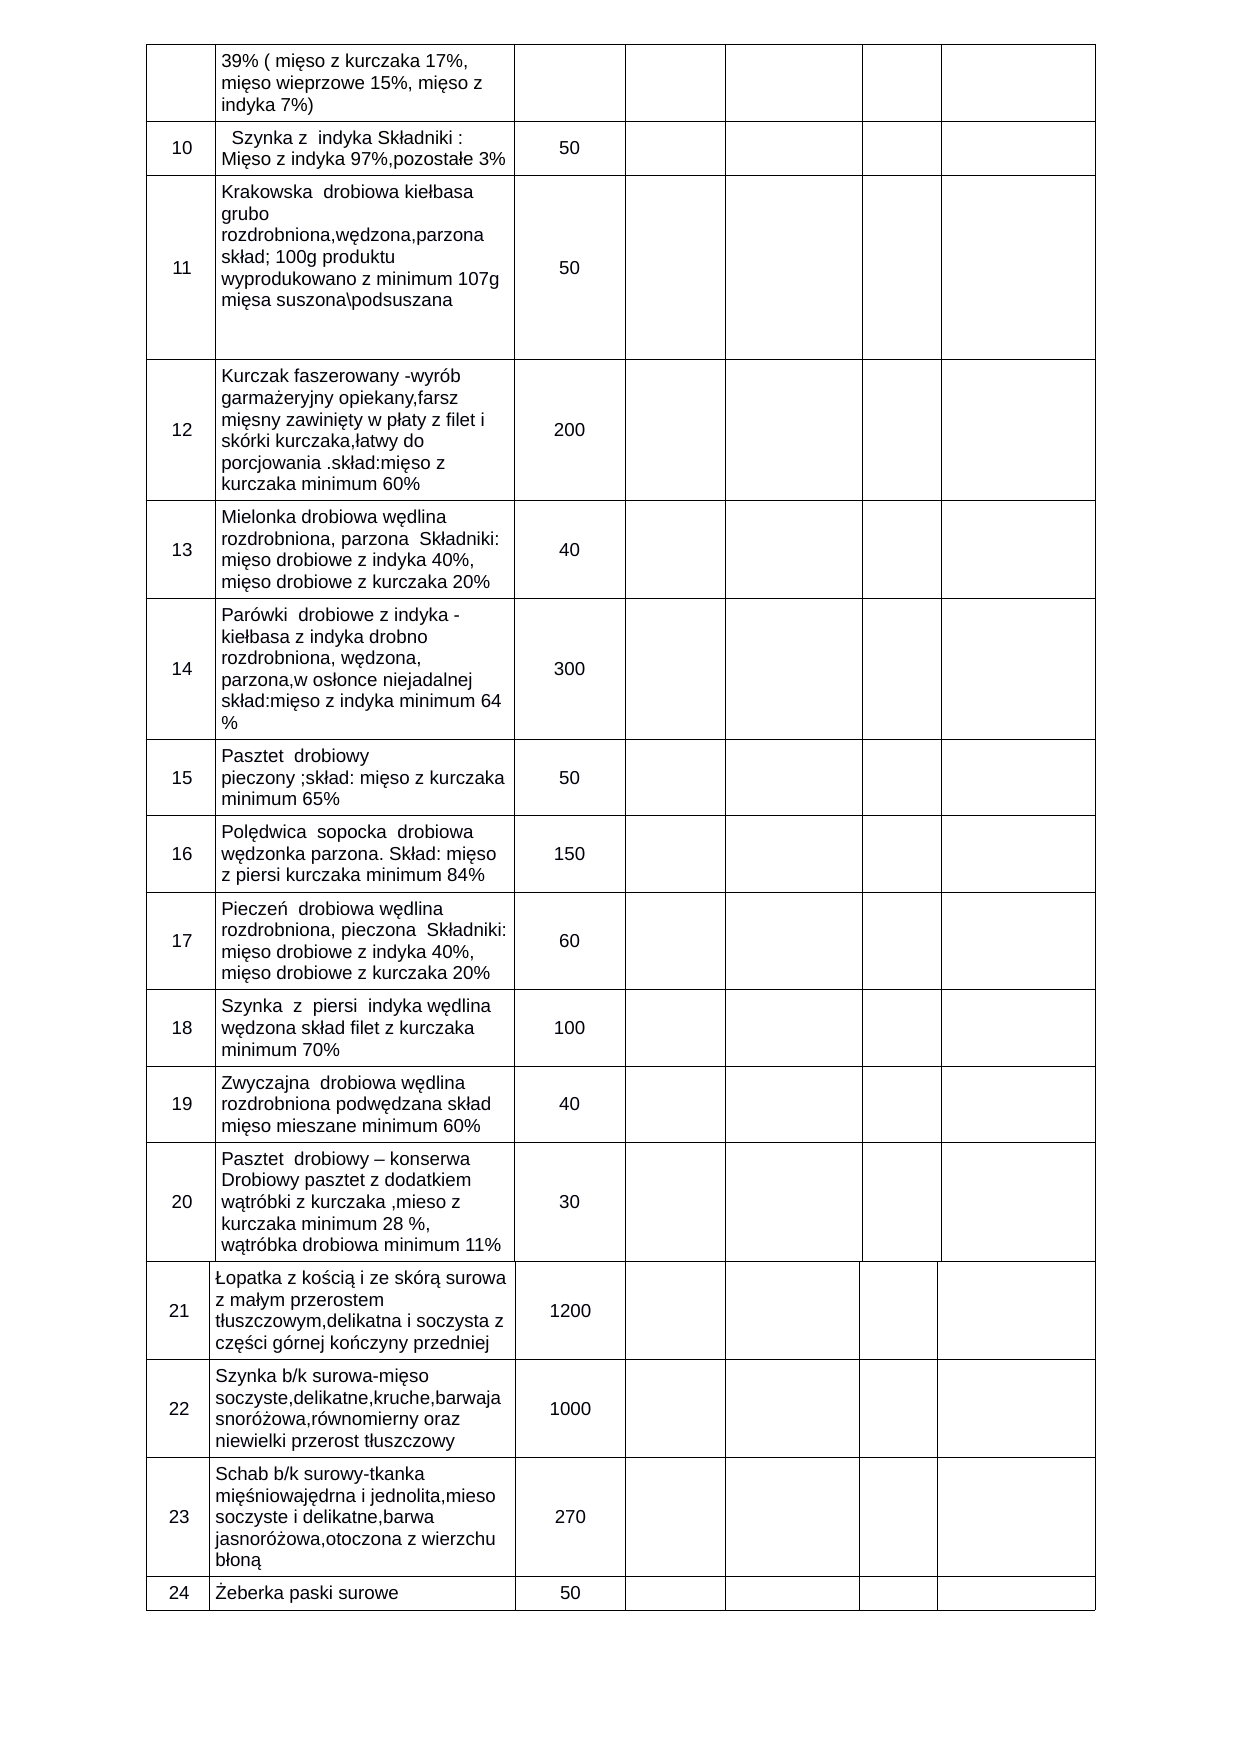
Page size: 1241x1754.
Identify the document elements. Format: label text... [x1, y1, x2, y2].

table_cell [626, 1577, 725, 1609]
table_cell 17 [147, 893, 215, 989]
table_cell 270 [516, 1458, 625, 1576]
table_cell [942, 740, 1095, 815]
table_cell [726, 893, 862, 989]
table_cell [863, 501, 941, 598]
table_cell 300 [515, 599, 625, 739]
table_cell Zwyczajna drobiowa wędlina rozdrobniona podwędzana skład mięso mieszane minimum 60% [216, 1067, 514, 1142]
table_cell 19 [147, 1067, 215, 1142]
table_cell [860, 1458, 937, 1576]
table_cell [626, 45, 725, 121]
table_cell [726, 816, 862, 892]
table_cell 18 [147, 990, 215, 1066]
table_cell 13 [147, 501, 215, 598]
table_cell [626, 176, 725, 359]
table_cell [626, 990, 725, 1066]
table_cell [938, 1577, 1095, 1609]
table_cell [726, 1360, 859, 1457]
table_cell [626, 893, 725, 989]
table_cell [942, 816, 1095, 892]
table_cell [860, 1360, 937, 1457]
table_cell [626, 1458, 725, 1576]
table_cell [626, 360, 725, 500]
table_cell Szynka z piersi indyka wędlina wędzona skład filet z kurczaka minimum 70% [216, 990, 514, 1066]
table_cell 60 [515, 893, 625, 989]
table_header [860, 1262, 937, 1359]
table_cell [942, 893, 1095, 989]
table_header 1200 [516, 1262, 625, 1359]
table_header 21 [147, 1262, 209, 1359]
table_cell 150 [515, 816, 625, 892]
table_cell [726, 1143, 862, 1261]
table_cell 50 [515, 740, 625, 815]
table_cell 14 [147, 599, 215, 739]
table_cell [726, 360, 862, 500]
table_cell [626, 816, 725, 892]
table_cell 50 [515, 122, 625, 175]
table_cell [863, 893, 941, 989]
table_cell 100 [515, 990, 625, 1066]
table_cell Parówki drobiowe z indyka -kiełbasa z indyka drobno rozdrobniona, wędzona, parzona,w osłonce niejadalnej skład:mięso z indyka minimum 64 % [216, 599, 514, 739]
table_cell [942, 1067, 1095, 1142]
table_cell 40 [515, 1067, 625, 1142]
table_header [938, 1262, 1095, 1359]
table_cell [726, 599, 862, 739]
table_cell 30 [515, 1143, 625, 1261]
table_header [726, 1262, 859, 1359]
table_cell [726, 1067, 862, 1142]
table_cell 11 [147, 176, 215, 359]
table_cell [863, 45, 941, 121]
table_cell [863, 990, 941, 1066]
table_cell [726, 501, 862, 598]
table_cell [726, 122, 862, 175]
table_cell [938, 1360, 1095, 1457]
table_cell [726, 45, 862, 121]
table_cell [626, 1360, 725, 1457]
table_cell [860, 1577, 937, 1609]
table_cell [726, 740, 862, 815]
table_cell Żeberka paski surowe [210, 1577, 515, 1609]
table_cell [863, 360, 941, 500]
table_cell [863, 1143, 941, 1261]
table_header [626, 1262, 725, 1359]
table_cell [147, 45, 215, 121]
table_cell Szynka z indyka Składniki : Mięso z indyka 97%,pozostałe 3% [216, 122, 514, 175]
table_cell Pasztet drobiowy – konserwa Drobiowy pasztet z dodatkiem wątróbki z kurczaka ,mieso z kurczaka minimum 28 %, wątróbka drobiowa minimum 11% [216, 1143, 514, 1261]
table_cell 16 [147, 816, 215, 892]
table_cell [942, 1143, 1095, 1261]
table_cell [863, 740, 941, 815]
table_cell [863, 122, 941, 175]
table_cell [942, 501, 1095, 598]
table_cell Mielonka drobiowa wędlina rozdrobniona, parzona Składniki: mięso drobiowe z indyka 40%, mięso drobiowe z kurczaka 20% [216, 501, 514, 598]
table_cell [726, 176, 862, 359]
table_cell Krakowska drobiowa kiełbasa grubo rozdrobniona,wędzona,parzona skład; 100g produktu wyprodukowano z minimum 107g mięsa suszona\podsuszana [216, 176, 514, 359]
table_cell 40 [515, 501, 625, 598]
table_cell [626, 599, 725, 739]
table_cell [942, 122, 1095, 175]
table_cell 20 [147, 1143, 215, 1261]
table_cell 50 [515, 176, 625, 359]
table_cell Kurczak faszerowany -wyrób garmażeryjny opiekany,farsz mięsny zawinięty w płaty z filet i skórki kurczaka,łatwy do porcjowania .skład:mięso z kurczaka minimum 60% [216, 360, 514, 500]
table_cell [863, 599, 941, 739]
table_cell 1000 [516, 1360, 625, 1457]
table_cell Pieczeń drobiowa wędlina rozdrobniona, pieczona Składniki: mięso drobiowe z indyka 40%, mięso drobiowe z kurczaka 20% [216, 893, 514, 989]
table_cell Schab b/k surowy-tkanka mięśniowajędrna i jednolita,mieso soczyste i delikatne,barwa jasnoróżowa,otoczona z wierzchu błoną [210, 1458, 515, 1576]
table_cell 23 [147, 1458, 209, 1576]
table_cell Polędwica sopocka drobiowa wędzonka parzona. Skład: mięso z piersi kurczaka minimum 84% [216, 816, 514, 892]
table_cell [942, 599, 1095, 739]
table_cell 24 [147, 1577, 209, 1609]
table_header Łopatka z kością i ze skórą surowa z małym przerostem tłuszczowym,delikatna i soczysta z części górnej kończyny przedniej [210, 1262, 515, 1359]
table_cell [863, 1067, 941, 1142]
table_cell [942, 360, 1095, 500]
table_cell 50 [516, 1577, 625, 1609]
table_cell [626, 501, 725, 598]
table_cell [863, 176, 941, 359]
table_cell Pasztet drobiowy pieczony ;skład: mięso z kurczaka minimum 65% [216, 740, 514, 815]
table_cell 200 [515, 360, 625, 500]
table_cell [726, 990, 862, 1066]
table_cell [863, 816, 941, 892]
table_cell [942, 990, 1095, 1066]
table_cell 10 [147, 122, 215, 175]
table_cell 15 [147, 740, 215, 815]
table_cell [626, 1067, 725, 1142]
table_cell 22 [147, 1360, 209, 1457]
table_cell [626, 740, 725, 815]
table_cell [938, 1458, 1095, 1576]
table_cell Szynka b/k surowa-mięso soczyste,delikatne,kruche,barwajasnoróżowa,równomierny oraz niewielki przerost tłuszczowy [210, 1360, 515, 1457]
table_cell [726, 1458, 859, 1576]
table_cell [515, 45, 625, 121]
table_cell 39% ( mięso z kurczaka 17%, mięso wieprzowe 15%, mięso z indyka 7%) [216, 45, 514, 121]
table_cell [942, 176, 1095, 359]
table_cell [726, 1577, 859, 1609]
table_cell [626, 1143, 725, 1261]
table_cell [942, 45, 1095, 121]
table_cell [626, 122, 725, 175]
table_cell 12 [147, 360, 215, 500]
